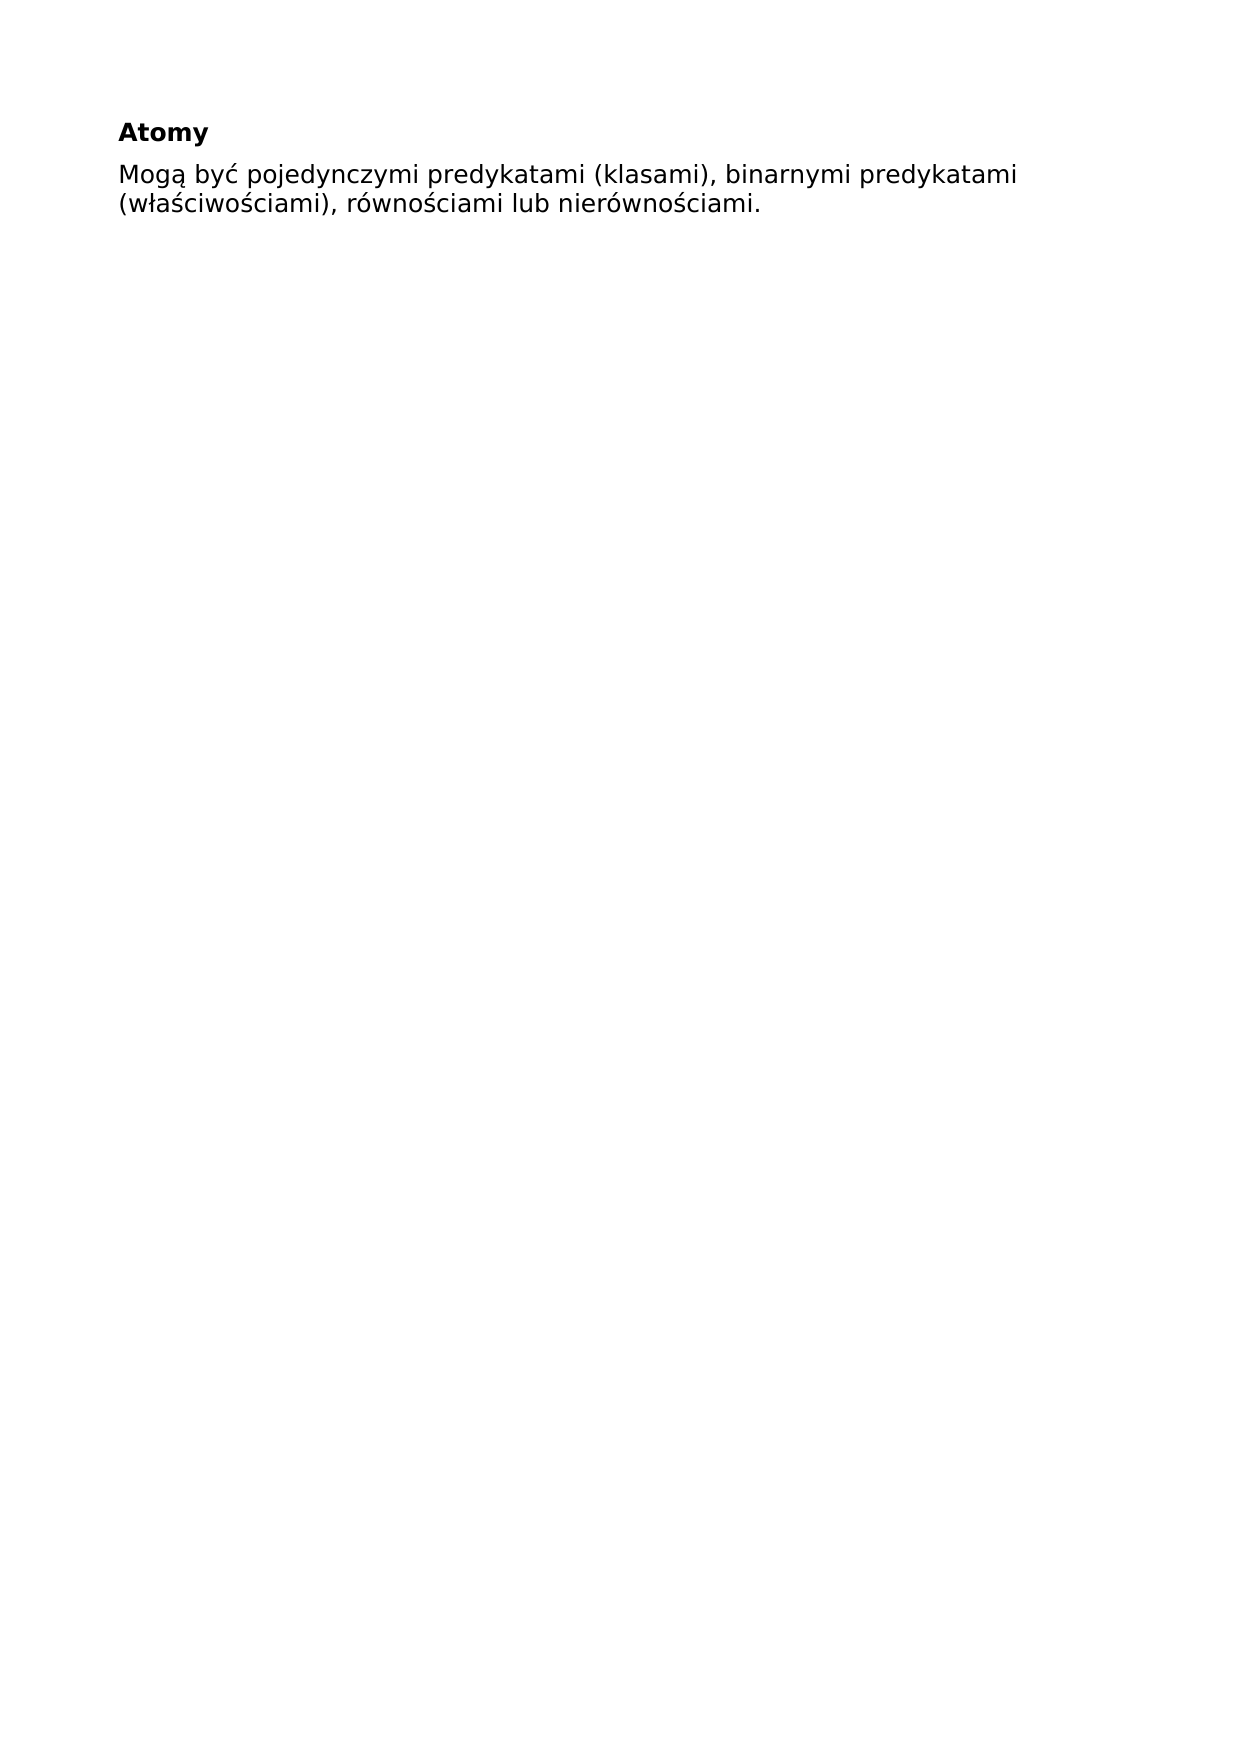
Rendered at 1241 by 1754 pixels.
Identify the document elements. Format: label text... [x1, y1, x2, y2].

subtitle Atomy [118, 118, 1122, 147]
text Mogą być pojedynczymi predykatami (klasami), binarnymi predykatami (właściwościami), równościami lub nierównościami. [118, 160, 1122, 218]
